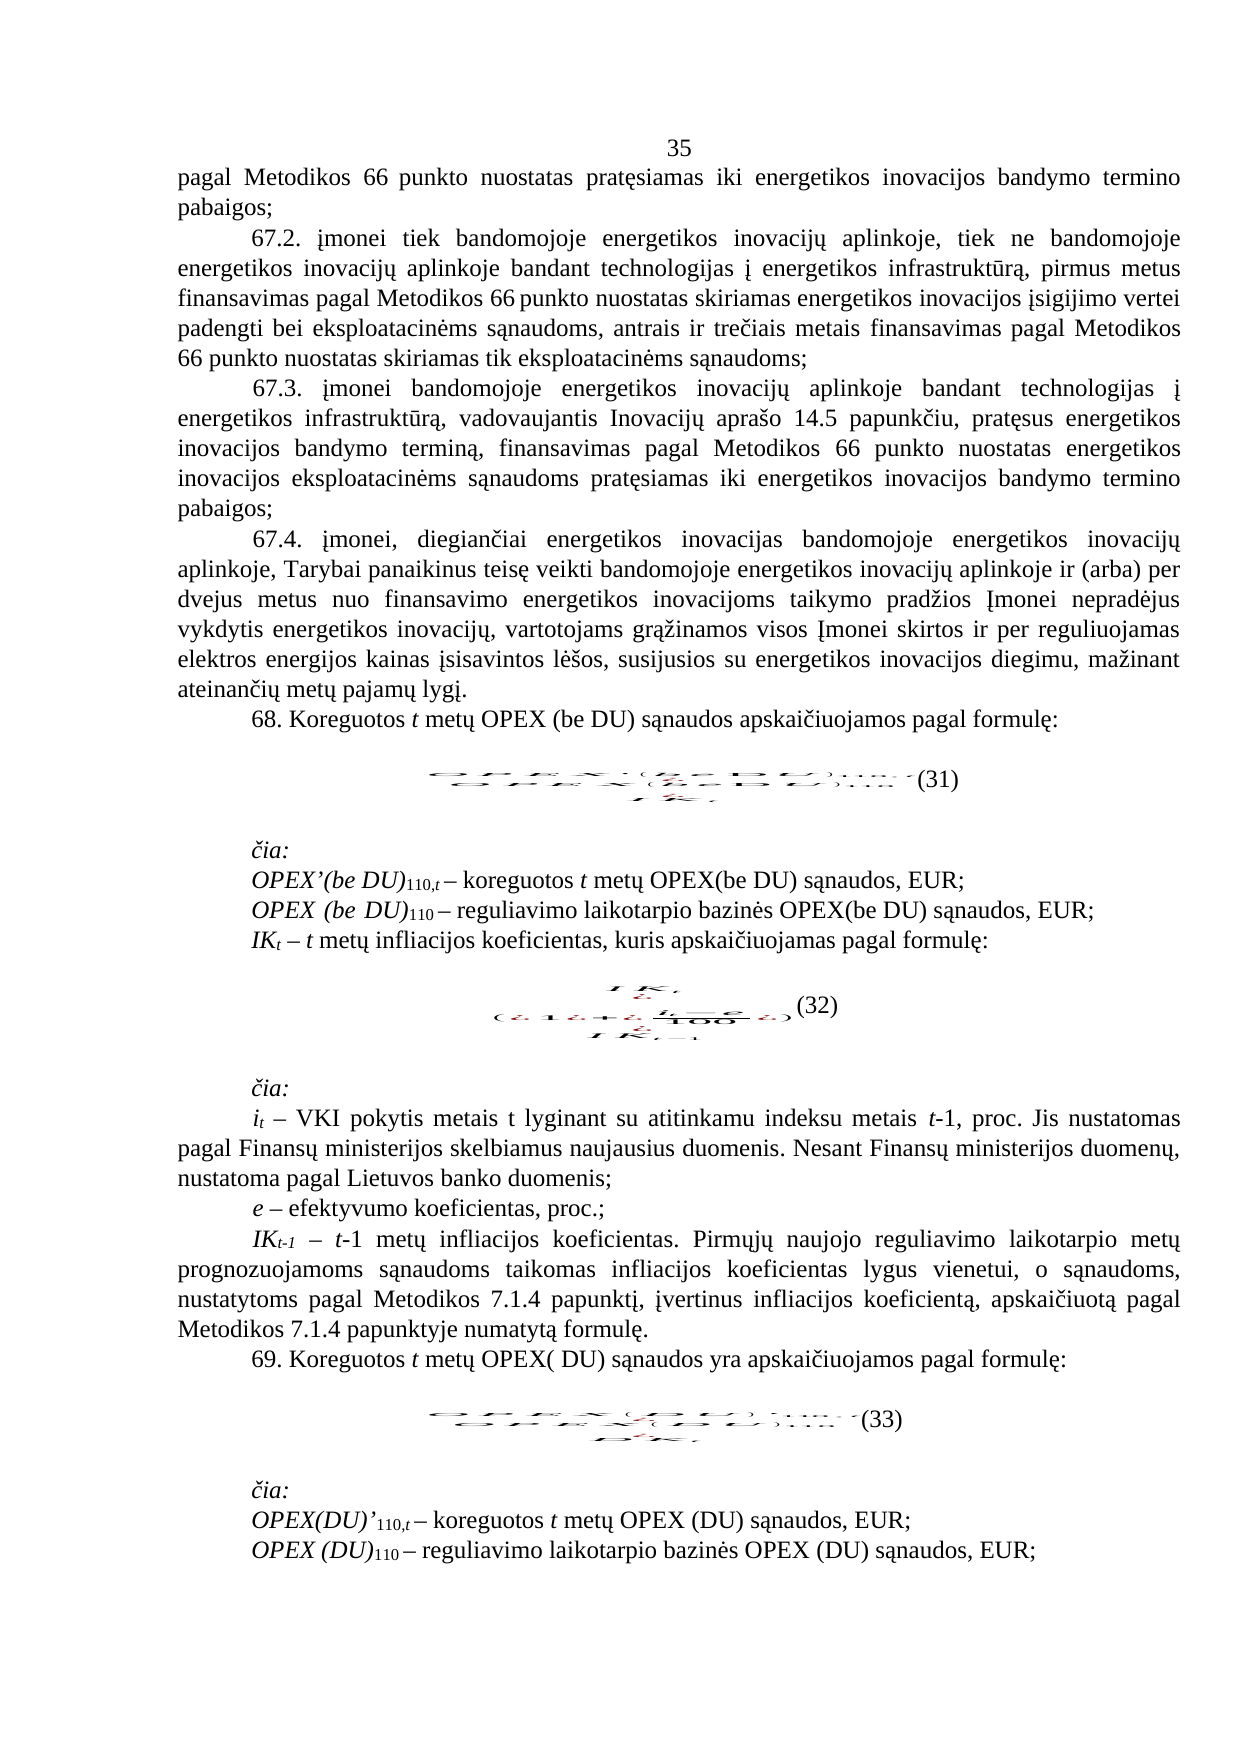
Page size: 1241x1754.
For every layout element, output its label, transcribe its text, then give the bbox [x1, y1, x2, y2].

text e – efektyvumo koeficientas, proc.; [177, 1193, 1181, 1222]
text (32) [177, 985, 1181, 1042]
text OPEX(DU)’110,t – koreguotos t metų OPEX (DU) sąnaudos, EUR; [177, 1505, 1181, 1533]
text IKt-1 – t-1 metų infliacijos koeficientas. Pirmųjų naujojo reguliavimo laikotarpio metų prognozuojamoms sąnaudoms taikomas infliacijos koeficientas lygus vienetui, o sąnaudoms, nustatytoms pagal Metodikos 7.1.4 papunktį, įvertinus infliacijos koeficientą, apskaičiuotą pagal Metodikos 7.1.4 papunktyje numatytą formulę. [177, 1224, 1181, 1343]
text OPEX’(be DU)110,t – koreguotos t metų OPEX(be DU) sąnaudos, EUR; [251, 865, 1181, 894]
text (33) [177, 1404, 1181, 1443]
text čia: [251, 835, 1181, 864]
text čia: [251, 1073, 1181, 1102]
text it – VKI pokytis metais t lyginant su atitinkamu indeksu metais t-1, proc. Jis nustatomas pagal Finansų ministerijos skelbiamus naujausius duomenis. Nesant Finansų ministerijos duomenų, nustatoma pagal Lietuvos banko duomenis; [177, 1103, 1181, 1192]
text 67.3. įmonei bandomojoje energetikos inovacijų aplinkoje bandant technologijas į energetikos infrastruktūrą, vadovaujantis Inovacijų aprašo 14.5 papunkčiu, pratęsus energetikos inovacijos bandymo terminą, finansavimas pagal Metodikos 66 punkto nuostatas energetikos inovacijos eksploatacinėms sąnaudoms pratęsiamas iki energetikos inovacijos bandymo termino pabaigos; [177, 373, 1181, 522]
text IKt – t metų infliacijos koeficientas, kuris apskaičiuojamas pagal formulę: [251, 925, 1181, 954]
text OPEX (be DU)110 – reguliavimo laikotarpio bazinės OPEX(be DU) sąnaudos, EUR; [251, 895, 1181, 924]
text (31) [177, 764, 1181, 803]
text 69. Koreguotos t metų OPEX( DU) sąnaudos yra apskaičiuojamos pagal formulę: [177, 1344, 1181, 1373]
text 67.4. įmonei, diegiančiai energetikos inovacijas bandomojoje energetikos inovacijų aplinkoje, Tarybai panaikinus teisę veikti bandomojoje energetikos inovacijų aplinkoje ir (arba) per dvejus metus nuo finansavimo energetikos inovacijoms taikymo pradžios Įmonei nepradėjus vykdytis energetikos inovacijų, vartotojams grąžinamos visos Įmonei skirtos ir per reguliuojamas elektros energijos kainas įsisavintos lėšos, susijusios su energetikos inovacijos diegimu, mažinant ateinančių metų pajamų lygį. [177, 524, 1181, 703]
text OPEX (DU)110 – reguliavimo laikotarpio bazinės OPEX (DU) sąnaudos, EUR; [177, 1535, 1181, 1564]
text čia: [177, 1475, 1181, 1503]
text 68. Koreguotos t metų OPEX (be DU) sąnaudos apskaičiuojamos pagal formulę: [177, 704, 1181, 733]
text 67.2. įmonei tiek bandomojoje energetikos inovacijų aplinkoje, tiek ne bandomojoje energetikos inovacijų aplinkoje bandant technologijas į energetikos infrastruktūrą, pirmus metus finansavimas pagal Metodikos 66 punkto nuostatas skiriamas energetikos inovacijos įsigijimo vertei padengti bei eksploatacinėms sąnaudoms, antrais ir trečiais metais finansavimas pagal Metodikos 66 punkto nuostatas skiriamas tik eksploatacinėms sąnaudoms; [177, 223, 1181, 372]
text pagal Metodikos 66 punkto nuostatas pratęsiamas iki energetikos inovacijos bandymo termino pabaigos; [177, 162, 1181, 221]
